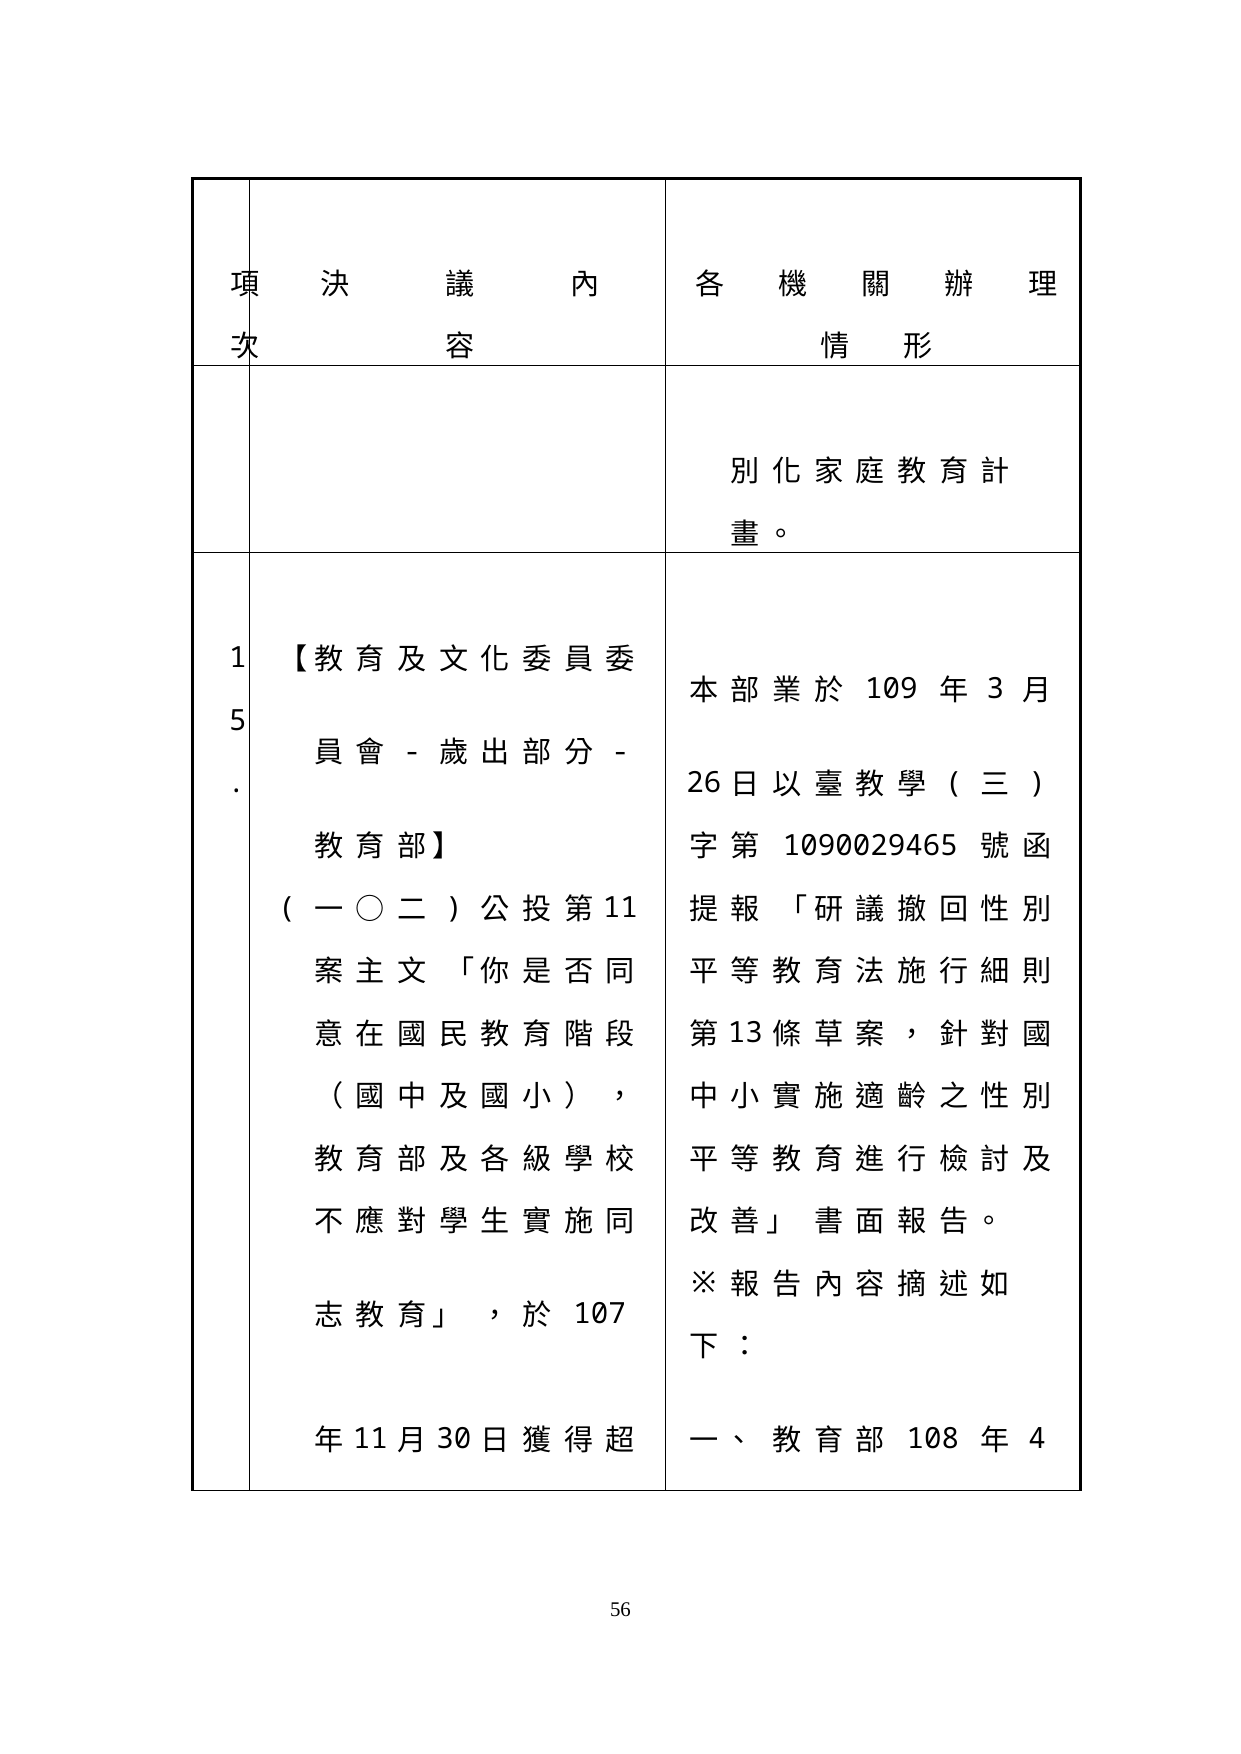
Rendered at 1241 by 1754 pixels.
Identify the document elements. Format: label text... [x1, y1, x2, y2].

table_header 項次 [194, 180, 249, 365]
table_cell [250, 366, 665, 552]
table_cell 【教育及文化委員委員會-歲出部分-教育部】 (一○二)公投第11案主文「你是否同意在國民教育階段（國中及國小），教育部及各級學校不應對學生實施同志教育」，於107年11月30日獲得超 [250, 553, 665, 1490]
table_header 決 議 內 容 [250, 180, 665, 365]
table_cell [194, 366, 249, 552]
table_cell 別化家庭教育計畫。 [666, 366, 1079, 552]
table_cell 本部業於109年3月26日以臺教學(三)字第1090029465號函提報「研議撤回性別平等教育法施行細則第13條草案，針對國中小實施適齡之性別平等教育進行檢討及改善」書面報告。 ※報告內容摘述如下： 一、教育部108年4 [666, 553, 1079, 1490]
table_cell 15. [194, 553, 249, 1490]
table_header 各 機 關 辦 理 情 形 [666, 180, 1079, 365]
